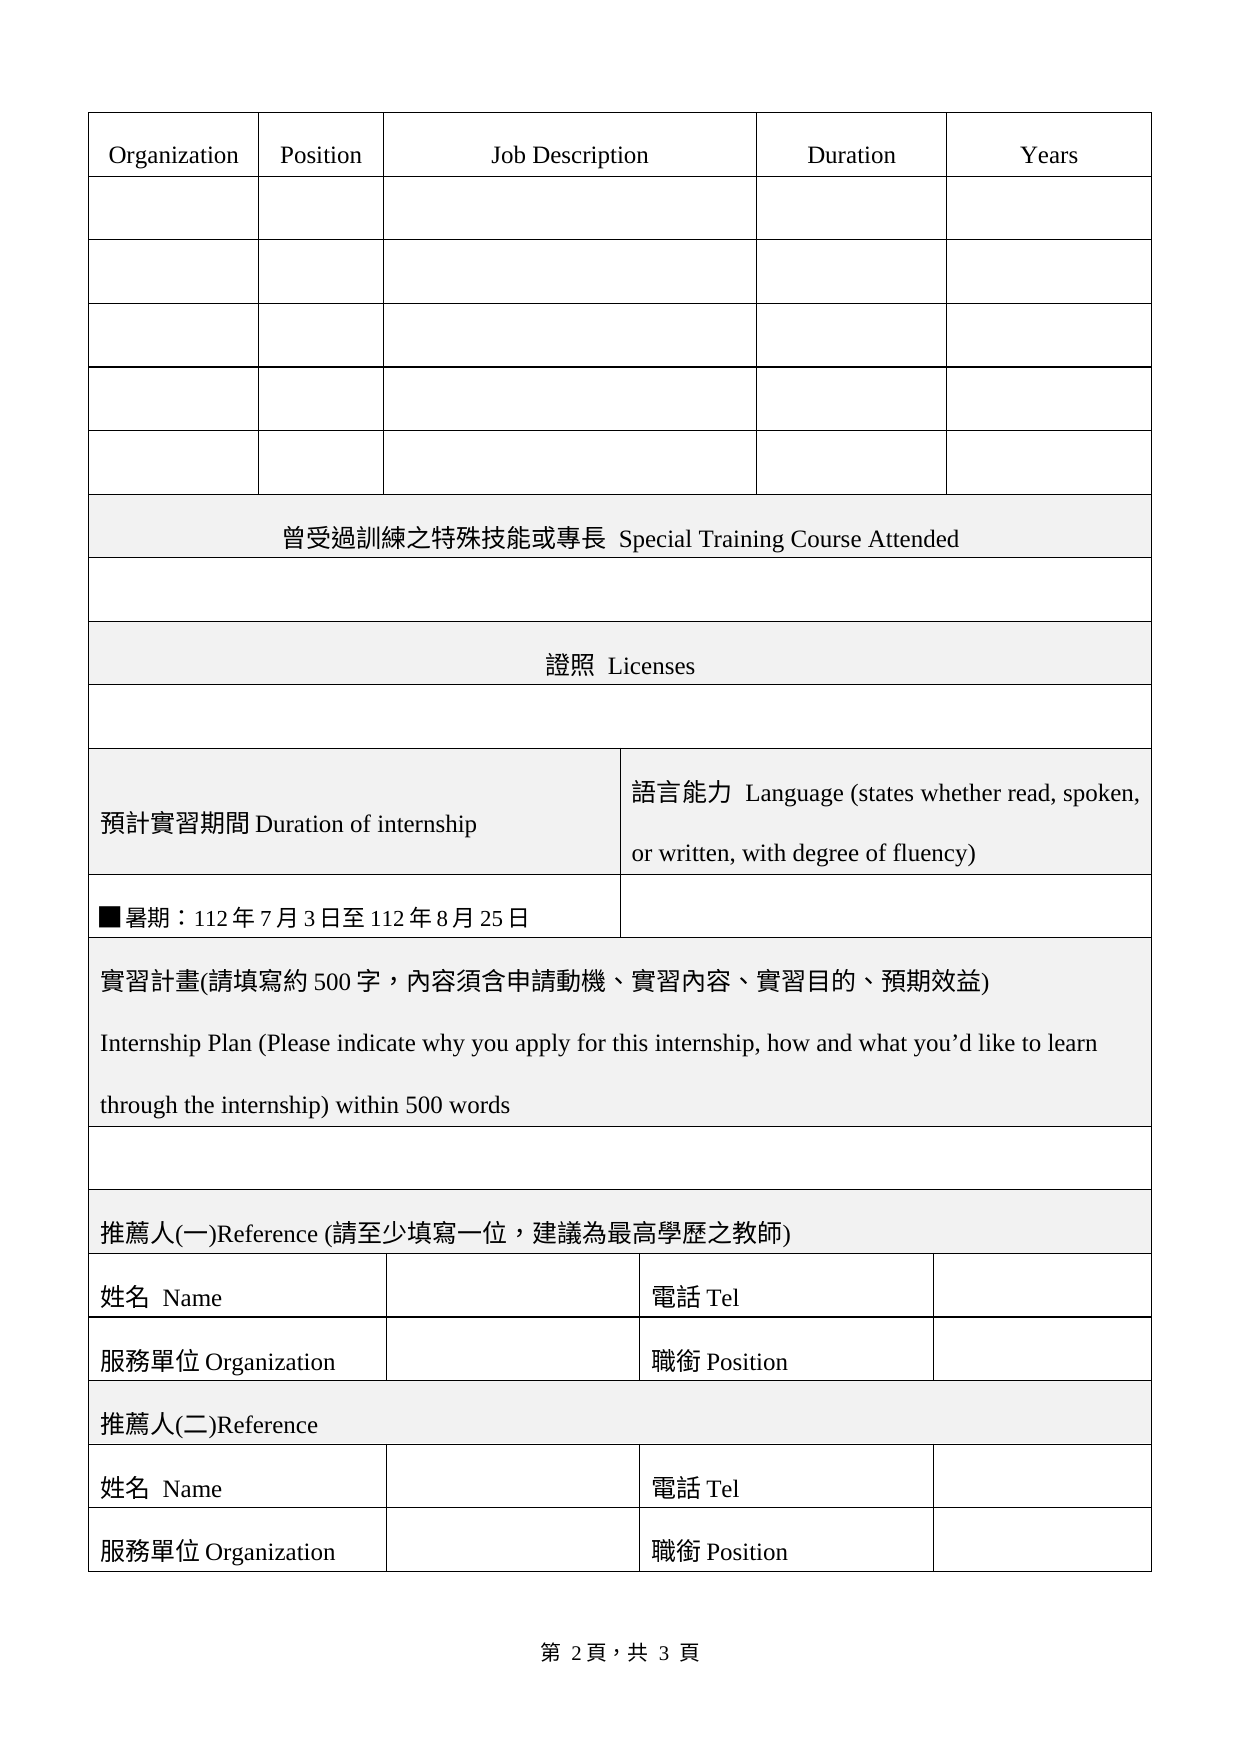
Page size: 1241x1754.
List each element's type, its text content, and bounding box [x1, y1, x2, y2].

table_cell 電話Tel [640, 1445, 933, 1507]
table_cell [947, 177, 1151, 239]
table_cell 證照 Licenses [89, 622, 1151, 684]
table_cell 暑期：112年7月3日至112年8月25日 [89, 875, 620, 937]
table_cell [259, 431, 383, 493]
table_cell [757, 304, 946, 366]
table_cell [757, 431, 946, 493]
table_cell [89, 177, 258, 239]
table_cell 曾受過訓練之特殊技能或專長 Special Training Course Attended [89, 495, 1151, 557]
table_cell [89, 431, 258, 493]
table_cell 姓名 Name [89, 1445, 386, 1507]
table_cell [947, 368, 1151, 430]
table_cell [259, 240, 383, 303]
table_cell [934, 1445, 1151, 1507]
table_cell [387, 1318, 639, 1380]
table_cell [89, 304, 258, 366]
table_cell [387, 1508, 639, 1571]
table_cell [89, 558, 1151, 621]
table_cell [947, 240, 1151, 303]
table_cell [757, 240, 946, 303]
table_cell [947, 431, 1151, 493]
table_cell [89, 1127, 1151, 1189]
table_cell [757, 177, 946, 239]
table_cell 電話Tel [640, 1254, 933, 1316]
table_cell [259, 304, 383, 366]
table_cell [259, 368, 383, 430]
table_cell Job Description [384, 113, 756, 176]
table_cell 服務單位Organization [89, 1508, 386, 1571]
table_cell [89, 368, 258, 430]
table_cell 語言能力 Language (states whether read, spoken, or written, with degree of fluency) [621, 749, 1151, 874]
table_cell [934, 1508, 1151, 1571]
table_cell [384, 177, 756, 239]
table_cell Duration [757, 113, 946, 176]
table_cell 職銜Position [640, 1508, 933, 1571]
table_cell [947, 304, 1151, 366]
table_cell [384, 304, 756, 366]
table_cell [387, 1445, 639, 1507]
table_cell [259, 177, 383, 239]
table_cell [384, 368, 756, 430]
table_cell 預計實習期間Duration of internship [89, 749, 620, 874]
table_cell [89, 240, 258, 303]
table_cell [384, 240, 756, 303]
table_cell [89, 685, 1151, 748]
table_cell [757, 368, 946, 430]
table_cell Organization [89, 113, 258, 176]
table_cell 實習計畫(請填寫約500字，內容須含申請動機、實習內容、實習目的、預期效益) Internship Plan (Please indicate why you apply for this internship, how and what you’d like to learn through the internship) within 500 words [89, 938, 1151, 1126]
table_cell [384, 431, 756, 493]
table_cell 姓名 Name [89, 1254, 386, 1316]
table_cell Years [947, 113, 1151, 176]
table_cell 推薦人(一)Reference (請至少填寫一位，建議為最高學歷之教師) [89, 1190, 1151, 1253]
table_cell 職銜Position [640, 1318, 933, 1380]
table_cell [934, 1254, 1151, 1316]
table_cell [387, 1254, 639, 1316]
table_cell Position [259, 113, 383, 176]
table_cell 服務單位Organization [89, 1318, 386, 1380]
table_cell 推薦人(二)Reference [89, 1381, 1151, 1443]
table_cell [621, 875, 1151, 937]
table_cell [934, 1318, 1151, 1380]
